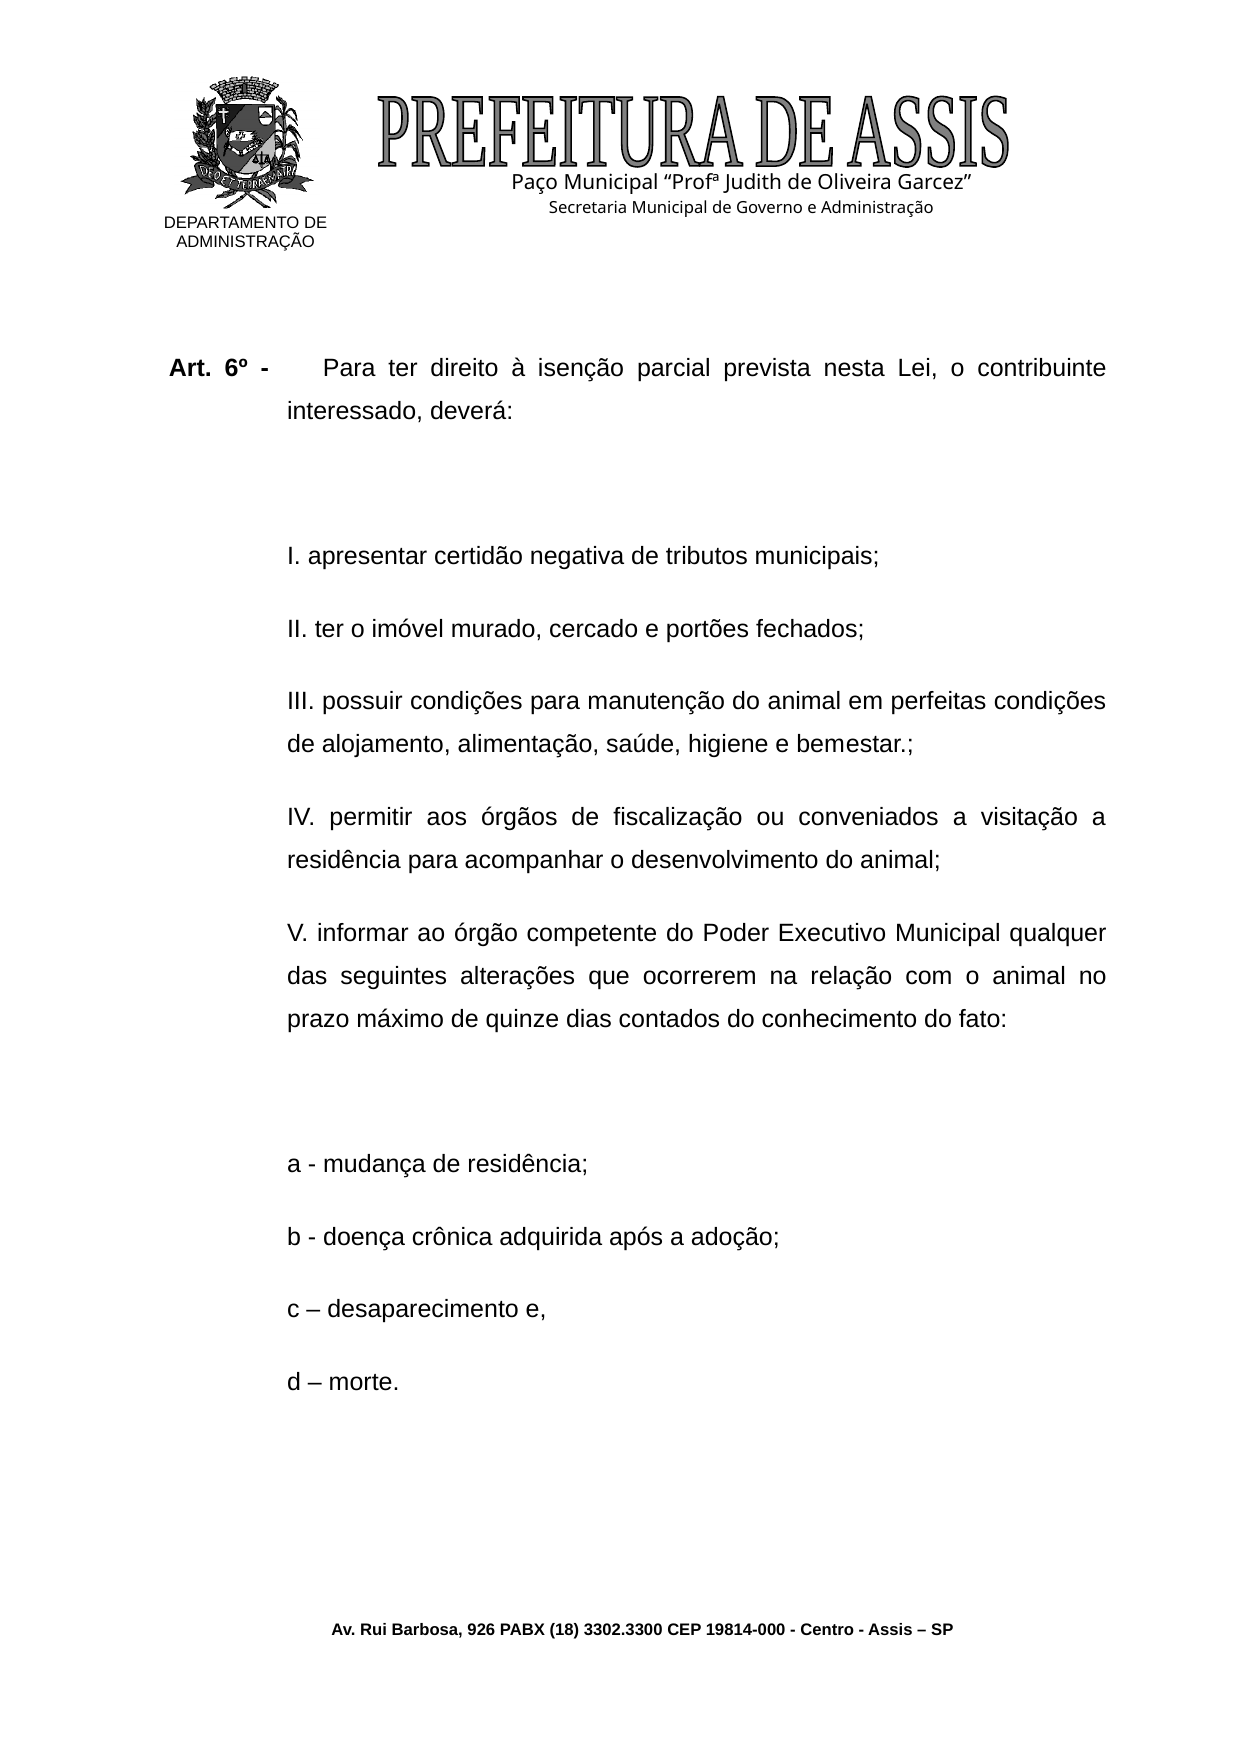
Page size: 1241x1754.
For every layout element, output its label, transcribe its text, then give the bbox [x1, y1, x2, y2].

text II. ter o imóvel murado, cercado e portões fechados; [287, 613, 1107, 642]
text c – desaparecimento e, [287, 1294, 1107, 1323]
text IV. permitir aos órgãos de fiscalização ou conveniados a visitação a residência para acompanhar o desenvolvimento do animal; [287, 802, 1107, 874]
text d – morte. [287, 1367, 1107, 1396]
text a - mudança de residência; [287, 1149, 1107, 1178]
text I. apresentar certidão negativa de tributos municipais; [287, 541, 1107, 570]
text V. informar ao órgão competente do Poder Executivo Municipal qualquer das seguintes alterações que ocorrerem na relação com o animal no prazo máximo de quinze dias contados do conhecimento do fato: [287, 918, 1107, 1033]
text Art. 6º - Para ter direito à isenção parcial prevista nesta Lei, o contribuinte interessado, deverá: [169, 353, 1107, 424]
text III. possuir condições para manutenção do animal em perfeitas condições de alojamento, alimentação, saúde, higiene e bem­estar.; [287, 686, 1107, 758]
text b - doença crônica adquirida após a adoção; [287, 1222, 1107, 1250]
